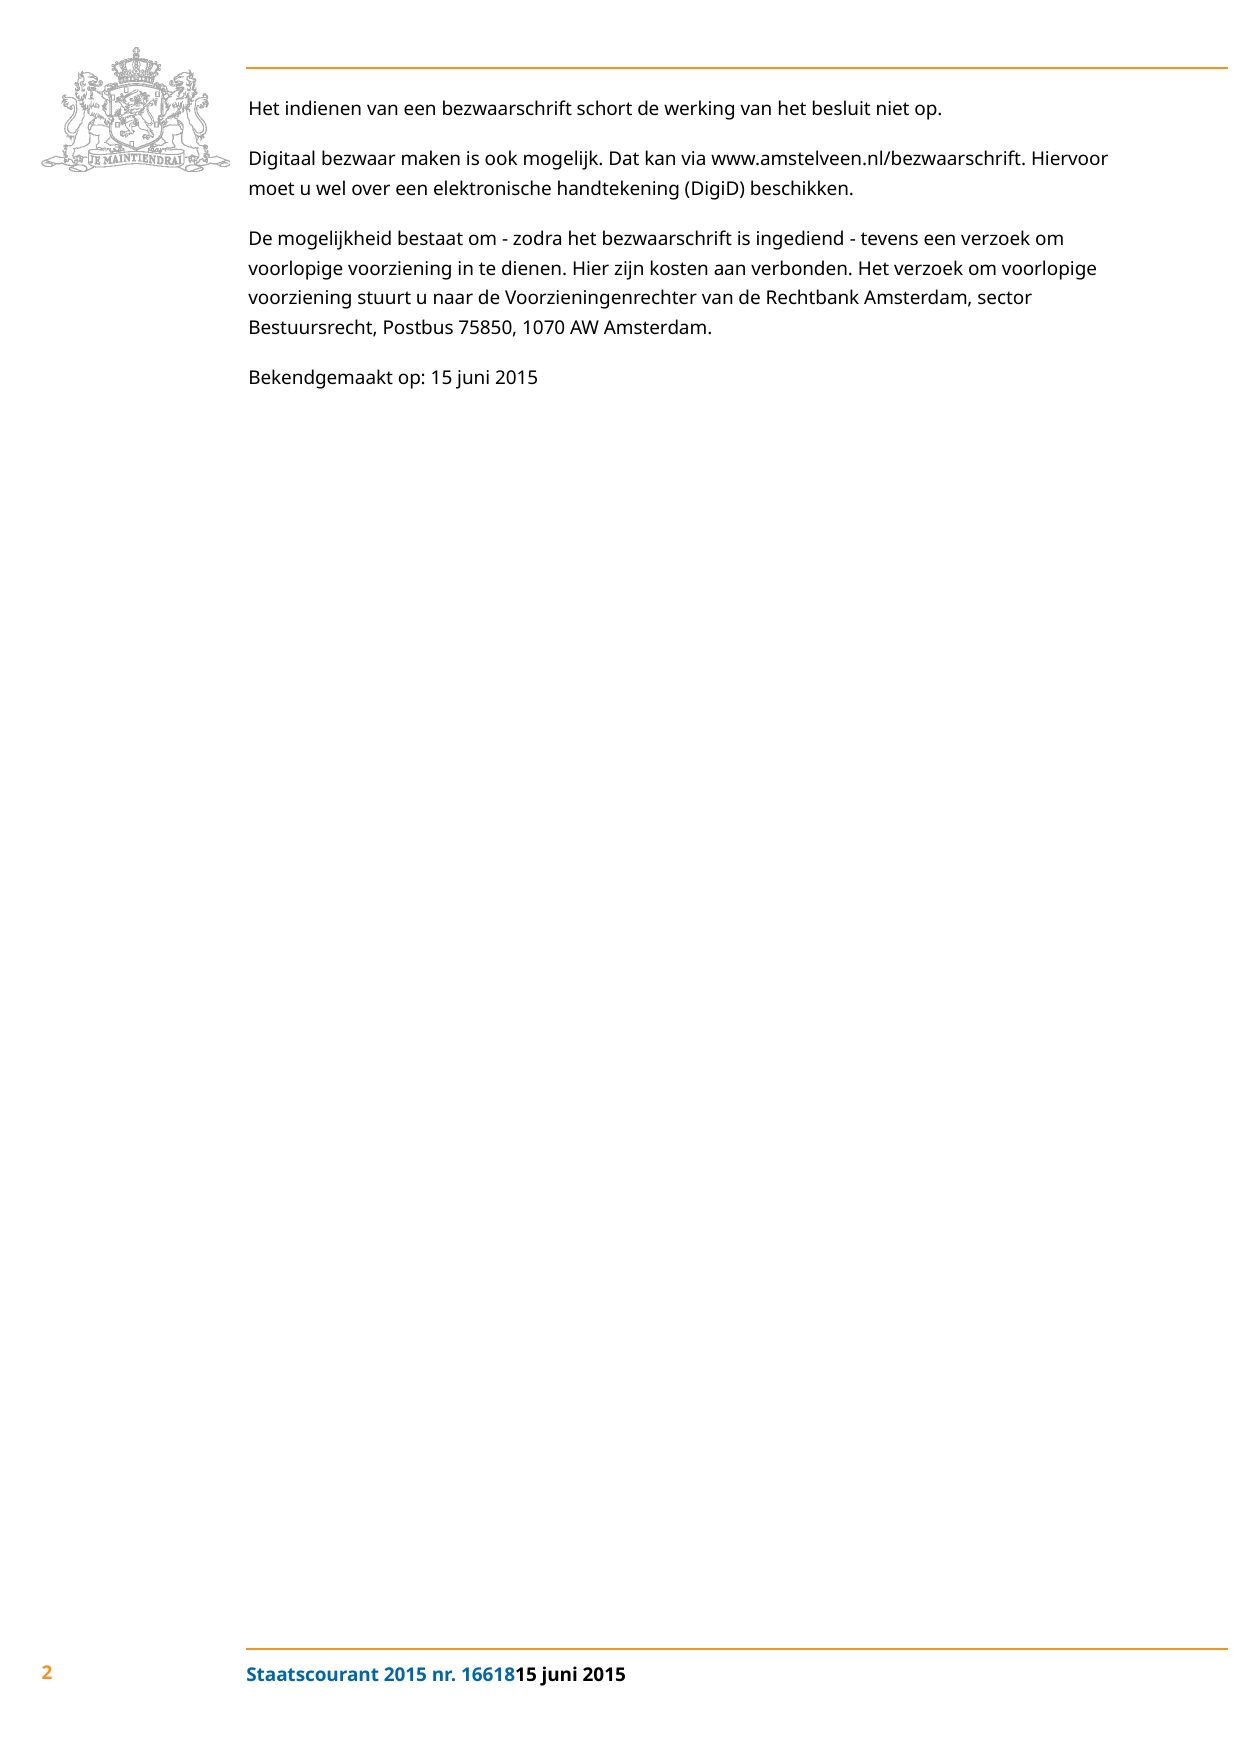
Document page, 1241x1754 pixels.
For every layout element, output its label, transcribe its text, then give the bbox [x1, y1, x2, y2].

text Digitaal bezwaar maken is ook mogelijk. Dat kan via www.amstelveen.nl/bezwaarschrift. Hiervoor moet u wel over een elektronische handtekening (DigiD) beschikken. [248, 145, 1152, 201]
text De mogelijkheid bestaat om - zodra het bezwaarschrift is ingediend - tevens een verzoek om voorlopige voorziening in te dienen. Hier zijn kosten aan verbonden. Het verzoek om voorlopige voorziening stuurt u naar de Voorzieningenrechter van de Rechtbank Amsterdam, sector Bestuursrecht, Postbus 75850, 1070 AW Amsterdam. [248, 225, 1152, 340]
text Bekendgemaakt op: 15 juni 2015 [248, 364, 1152, 390]
text Het indienen van een bezwaarschrift schort de werking van het besluit niet op. [248, 95, 1152, 121]
picture [41, 47, 231, 172]
